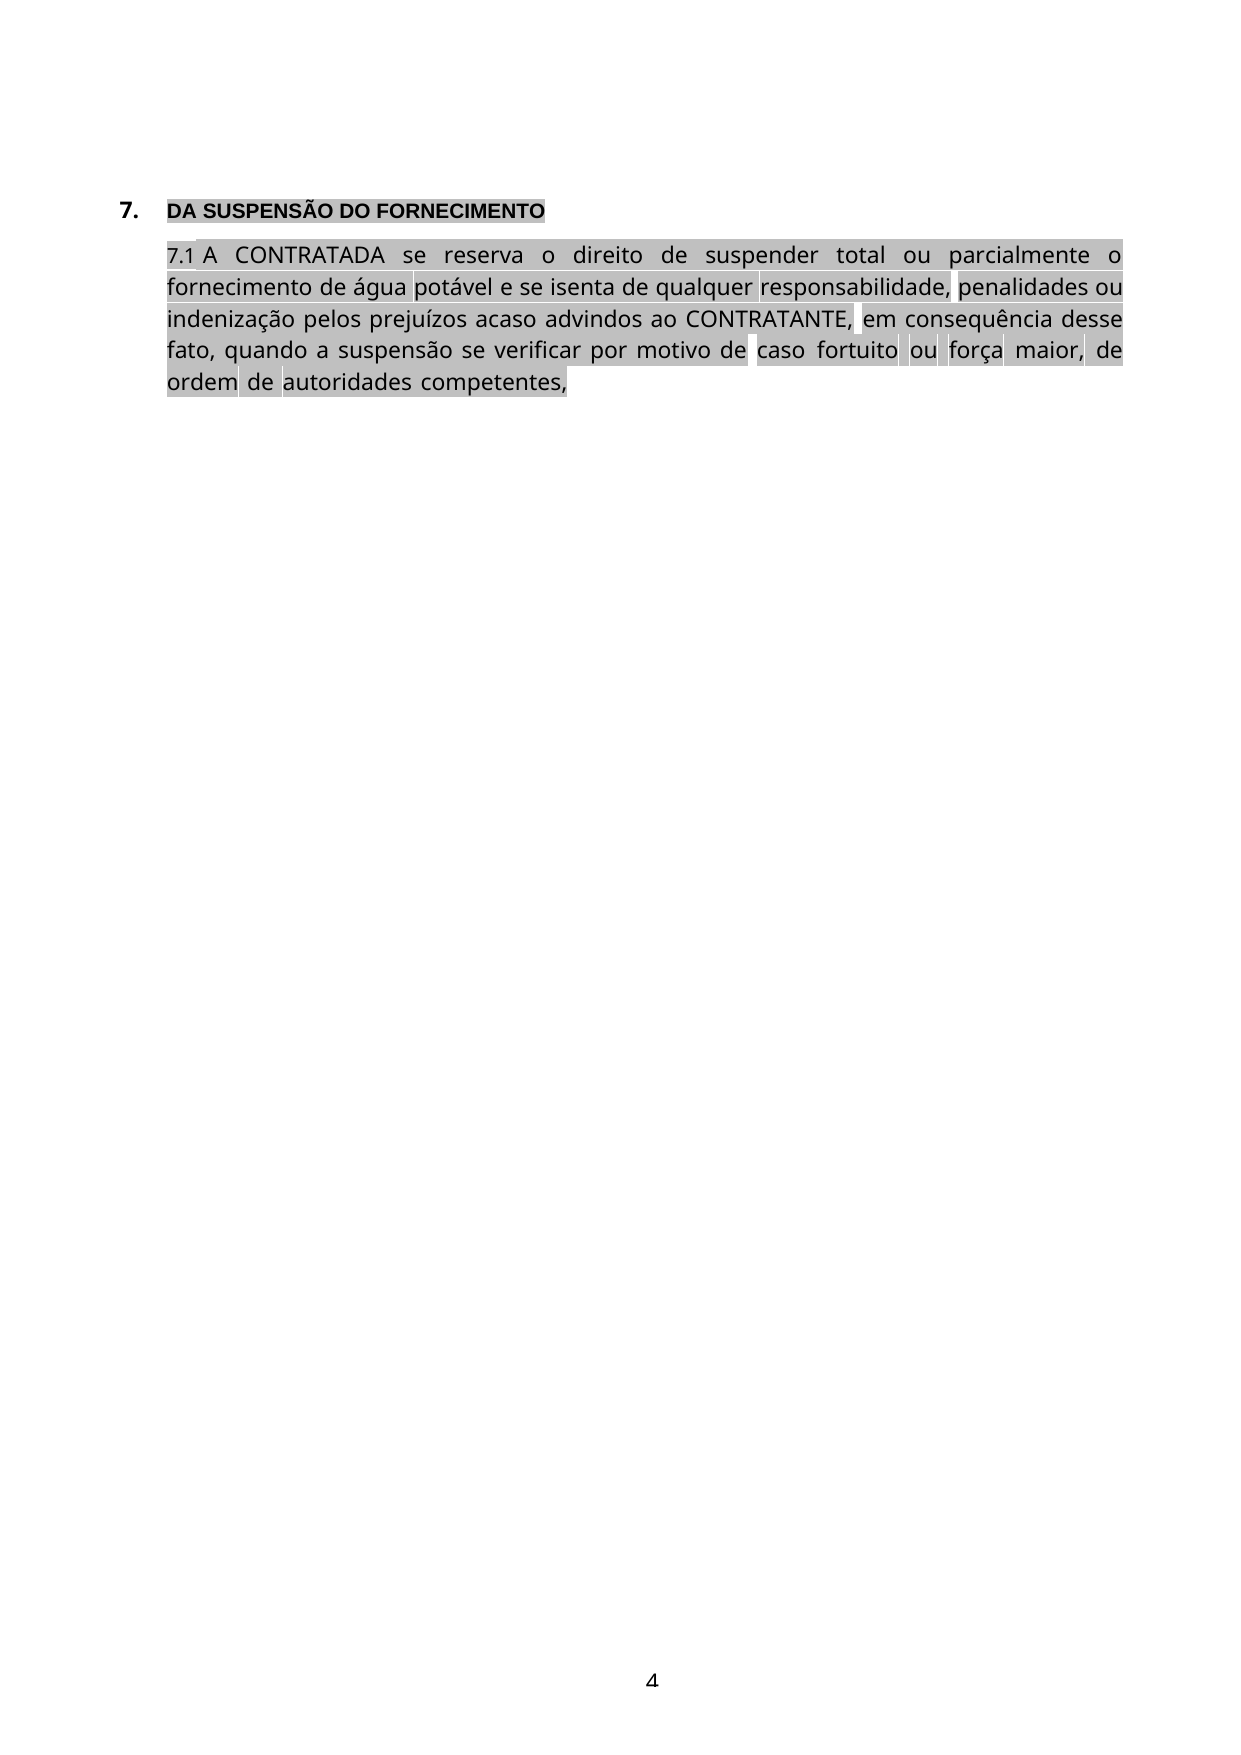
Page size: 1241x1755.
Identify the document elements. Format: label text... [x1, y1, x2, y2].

list DA SUSPENSÃO DO FORNECIMENTO [119, 194, 1241, 226]
list A CONTRATADA se reserva o direito de suspender total ou parcialmente o fornecimento de água potável e se isenta de qualquer responsabilidade, penalidades ou indenização pelos prejuízos acaso advindos ao CONTRATANTE, em consequência desse fato, quando a suspensão se verificar por motivo de caso fortuito ou força maior, de ordem de autoridades competentes, [167, 239, 1123, 397]
